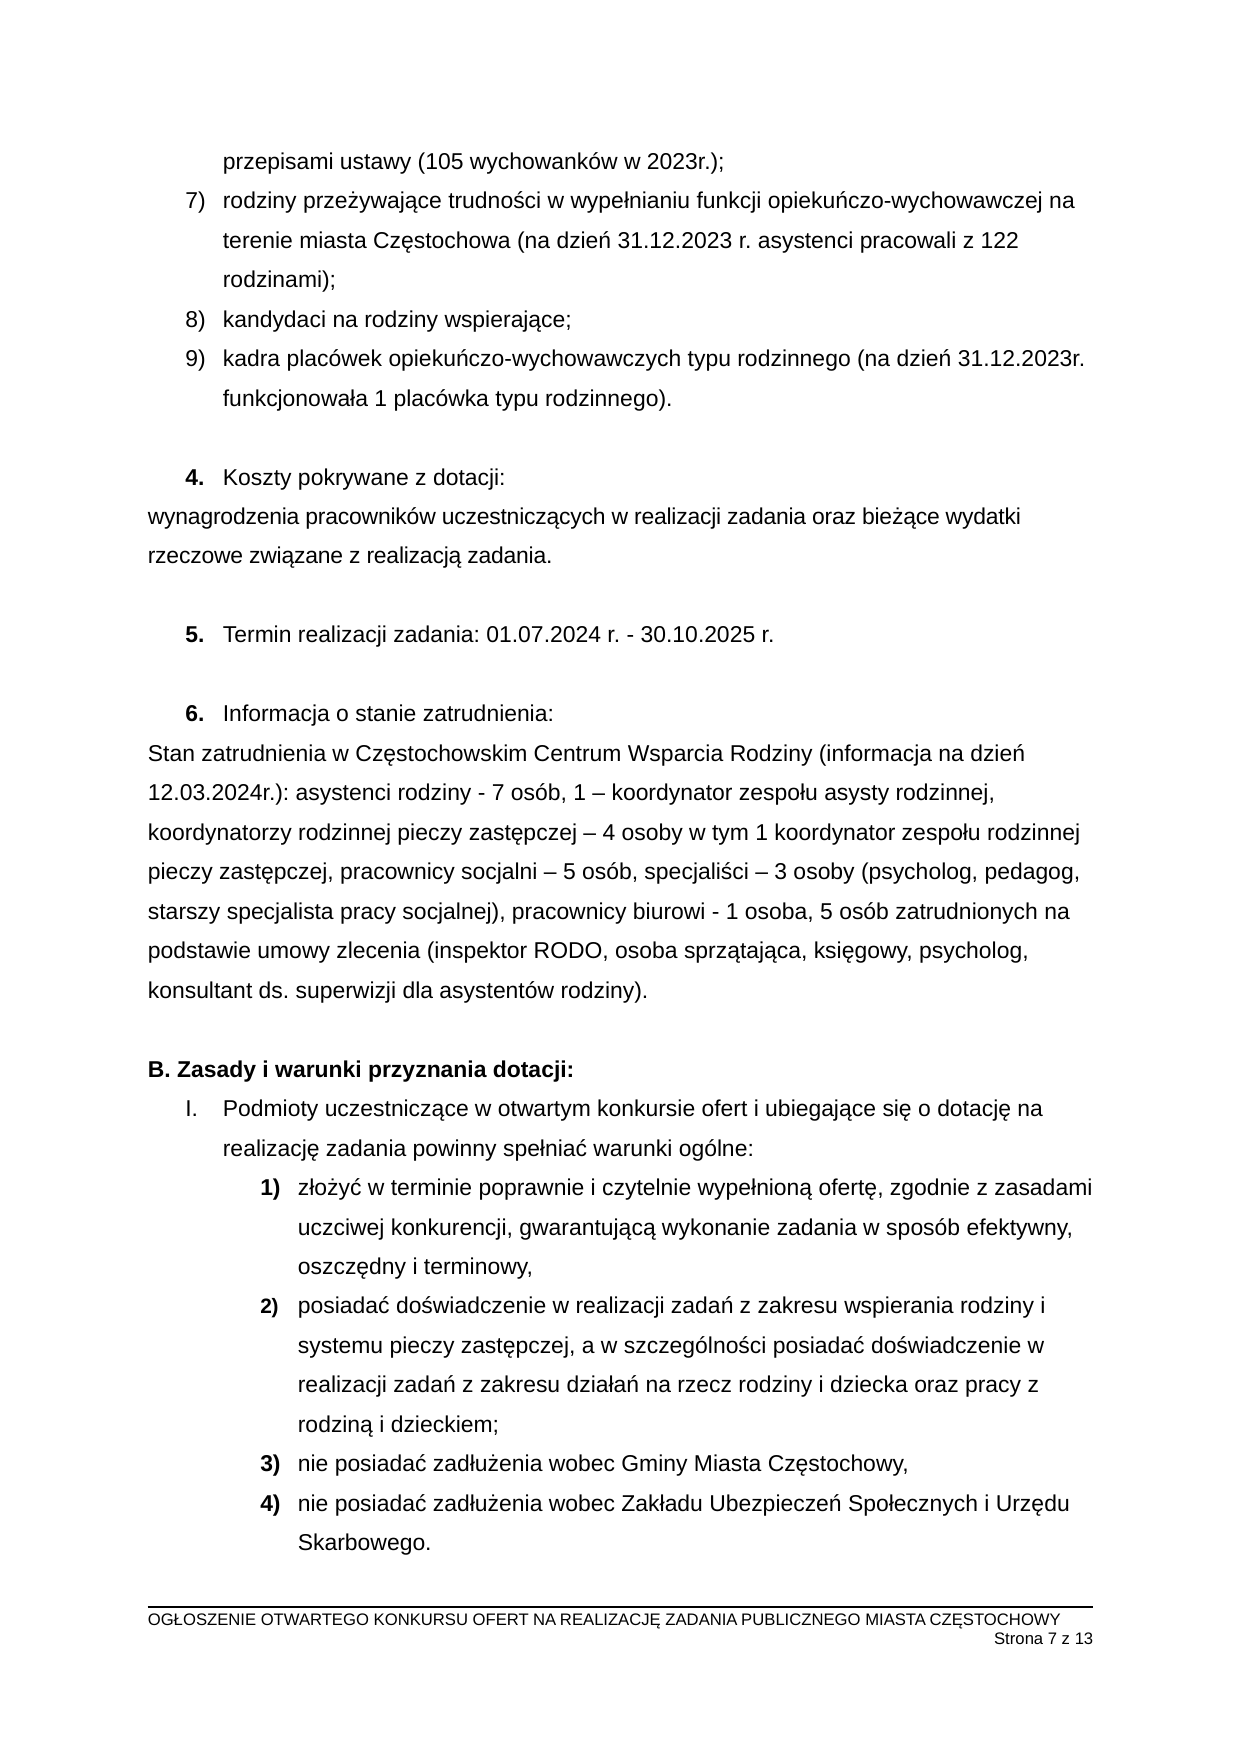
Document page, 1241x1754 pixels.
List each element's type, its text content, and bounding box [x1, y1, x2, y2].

list Termin realizacji zadania: 01.07.2024 r. - 30.10.2025 r. [185, 621, 1093, 648]
text B. Zasady i warunki przyznania dotacji: [148, 1056, 1093, 1082]
list rodziny przeżywające trudności w wypełnianiu funkcji opiekuńczo-wychowawczej na terenie miasta Częstochowa (na dzień 31.12.2023 r. asystenci pracowali z 122 rodzinami); [185, 187, 1093, 292]
list nie posiadać zadłużenia wobec Gminy Miasta Częstochowy, [260, 1450, 1093, 1477]
text Stan zatrudnienia w Częstochowskim Centrum Wsparcia Rodziny (informacja na dzień 12.03.2024r.): asystenci rodziny - 7 osób, 1 – koordynator zespołu asysty rodzinnej, koordynatorzy rodzinnej pieczy zastępczej – 4 osoby w tym 1 koordynator zespołu rodzinnej pieczy zastępczej, pracownicy socjalni – 5 osób, specjaliści – 3 osoby (psycholog, pedagog, starszy specjalista pracy socjalnej), pracownicy biurowi - 1 osoba, 5 osób zatrudnionych na podstawie umowy zlecenia (inspektor RODO, osoba sprzątająca, księgowy, psycholog, konsultant ds. superwizji dla asystentów rodziny). [148, 740, 1093, 1003]
list posiadać doświadczenie w realizacji zadań z zakresu wspierania rodziny i systemu pieczy zastępczej, a w szczególności posiadać doświadczenie w realizacji zadań z zakresu działań na rzecz rodziny i dziecka oraz pracy z rodziną i dzieckiem; [260, 1292, 1093, 1437]
text wynagrodzenia pracowników uczestniczących w realizacji zadania oraz bieżące wydatki rzeczowe związane z realizacją zadania. [148, 503, 1093, 569]
list Informacja o stanie zatrudnienia: [185, 700, 1093, 727]
list kandydaci na rodziny wspierające; [185, 306, 1093, 332]
list nie posiadać zadłużenia wobec Zakładu Ubezpieczeń Społecznych i Urzędu Skarbowego. [260, 1490, 1093, 1556]
list przepisami ustawy (105 wychowanków w 2023r.); [185, 148, 1093, 174]
list Koszty pokrywane z dotacji: [185, 463, 1093, 490]
list Podmioty uczestniczące w otwartym konkursie ofert i ubiegające się o dotację na realizację zadania powinny spełniać warunki ogólne: [185, 1095, 1093, 1161]
list kadra placówek opiekuńczo-wychowawczych typu rodzinnego (na dzień 31.12.2023r. funkcjonowała 1 placówka typu rodzinnego). [185, 345, 1093, 411]
list złożyć w terminie poprawnie i czytelnie wypełnioną ofertę, zgodnie z zasadami uczciwej konkurencji, gwarantującą wykonanie zadania w sposób efektywny, oszczędny i terminowy, [260, 1174, 1093, 1279]
